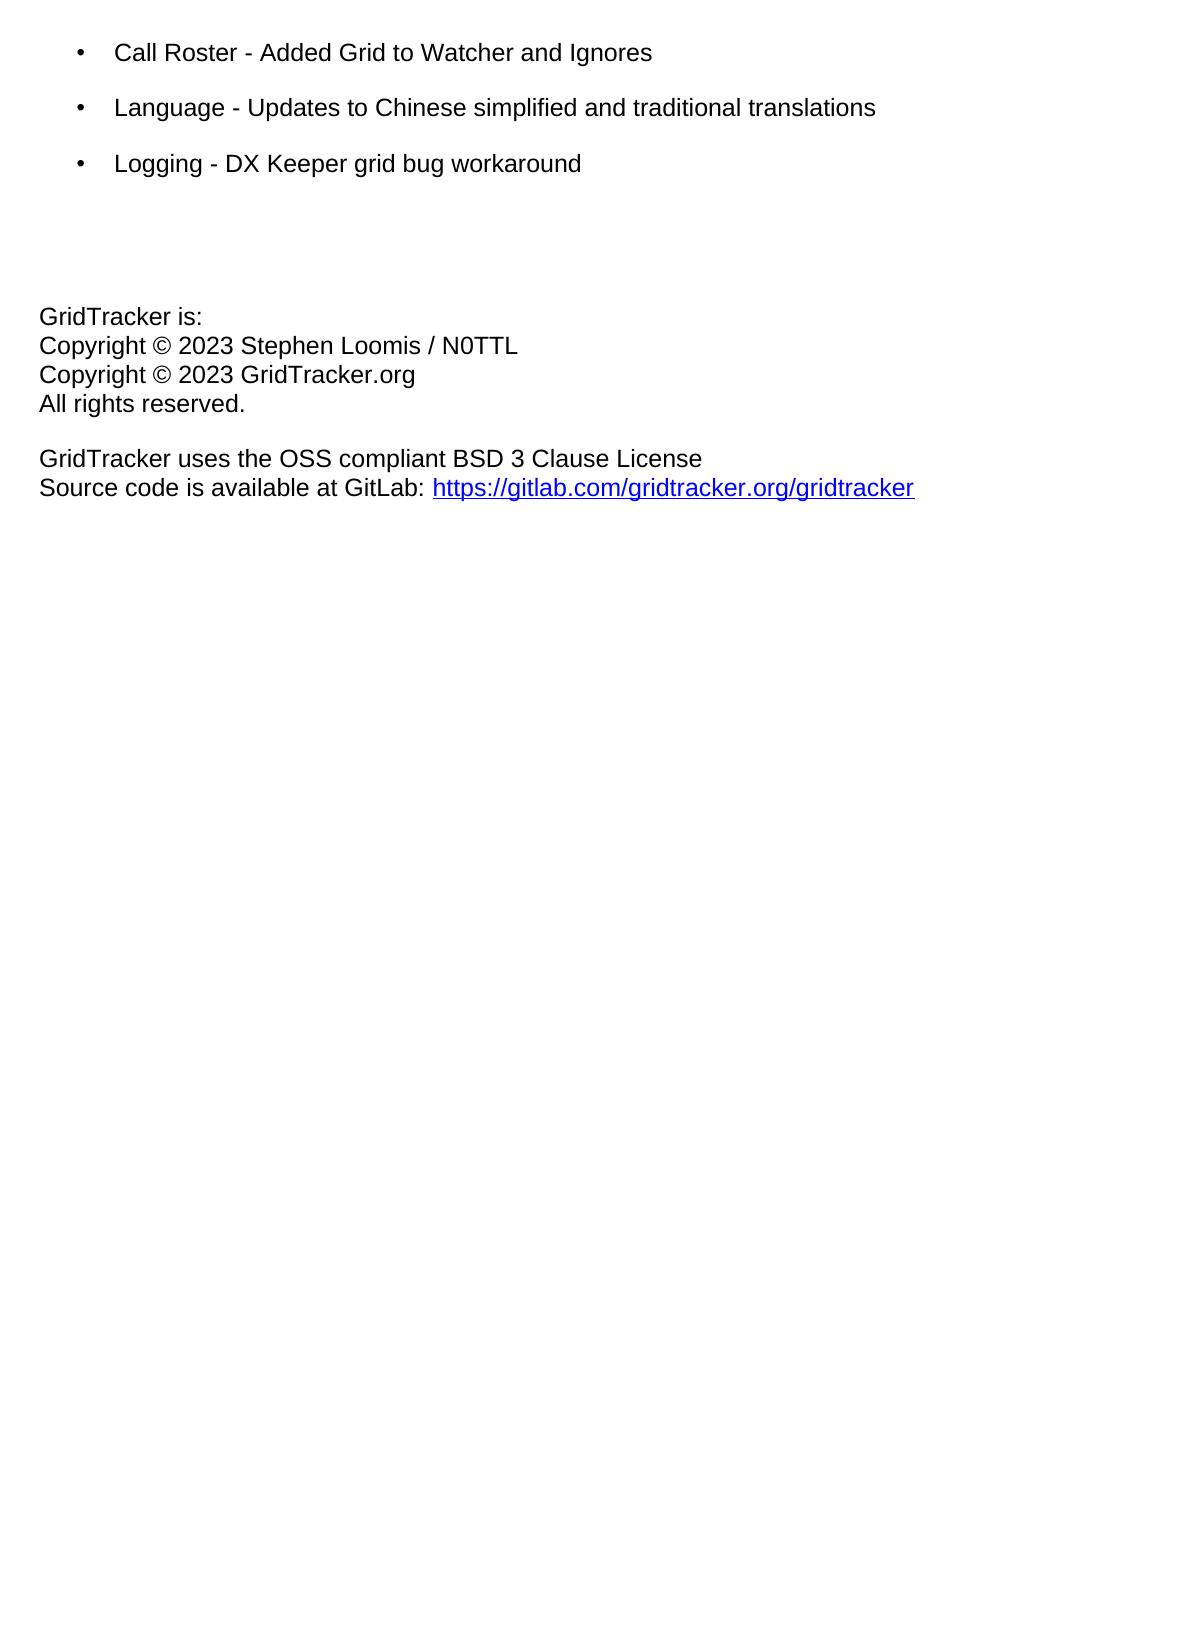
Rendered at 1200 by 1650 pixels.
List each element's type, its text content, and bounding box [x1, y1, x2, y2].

text Copyright © 2023 GridTracker.org [39, 360, 1162, 389]
list Call Roster - Added Grid to Watcher and Ignores [76, 37, 1162, 66]
text Copyright © 2023 Stephen Loomis / N0TTL [39, 331, 1162, 360]
text GridTracker uses the OSS compliant BSD 3 Clause License [39, 444, 1162, 472]
list Language - Updates to Chinese simplified and traditional translations [76, 93, 1162, 122]
list Logging - DX Keeper grid bug workaround [76, 149, 1162, 178]
text Source code is available at GitLab: https://gitlab.com/gridtracker.org/gridtracker [39, 472, 1162, 501]
text GridTracker is: [39, 302, 1162, 331]
text All rights reserved. [39, 389, 1162, 417]
